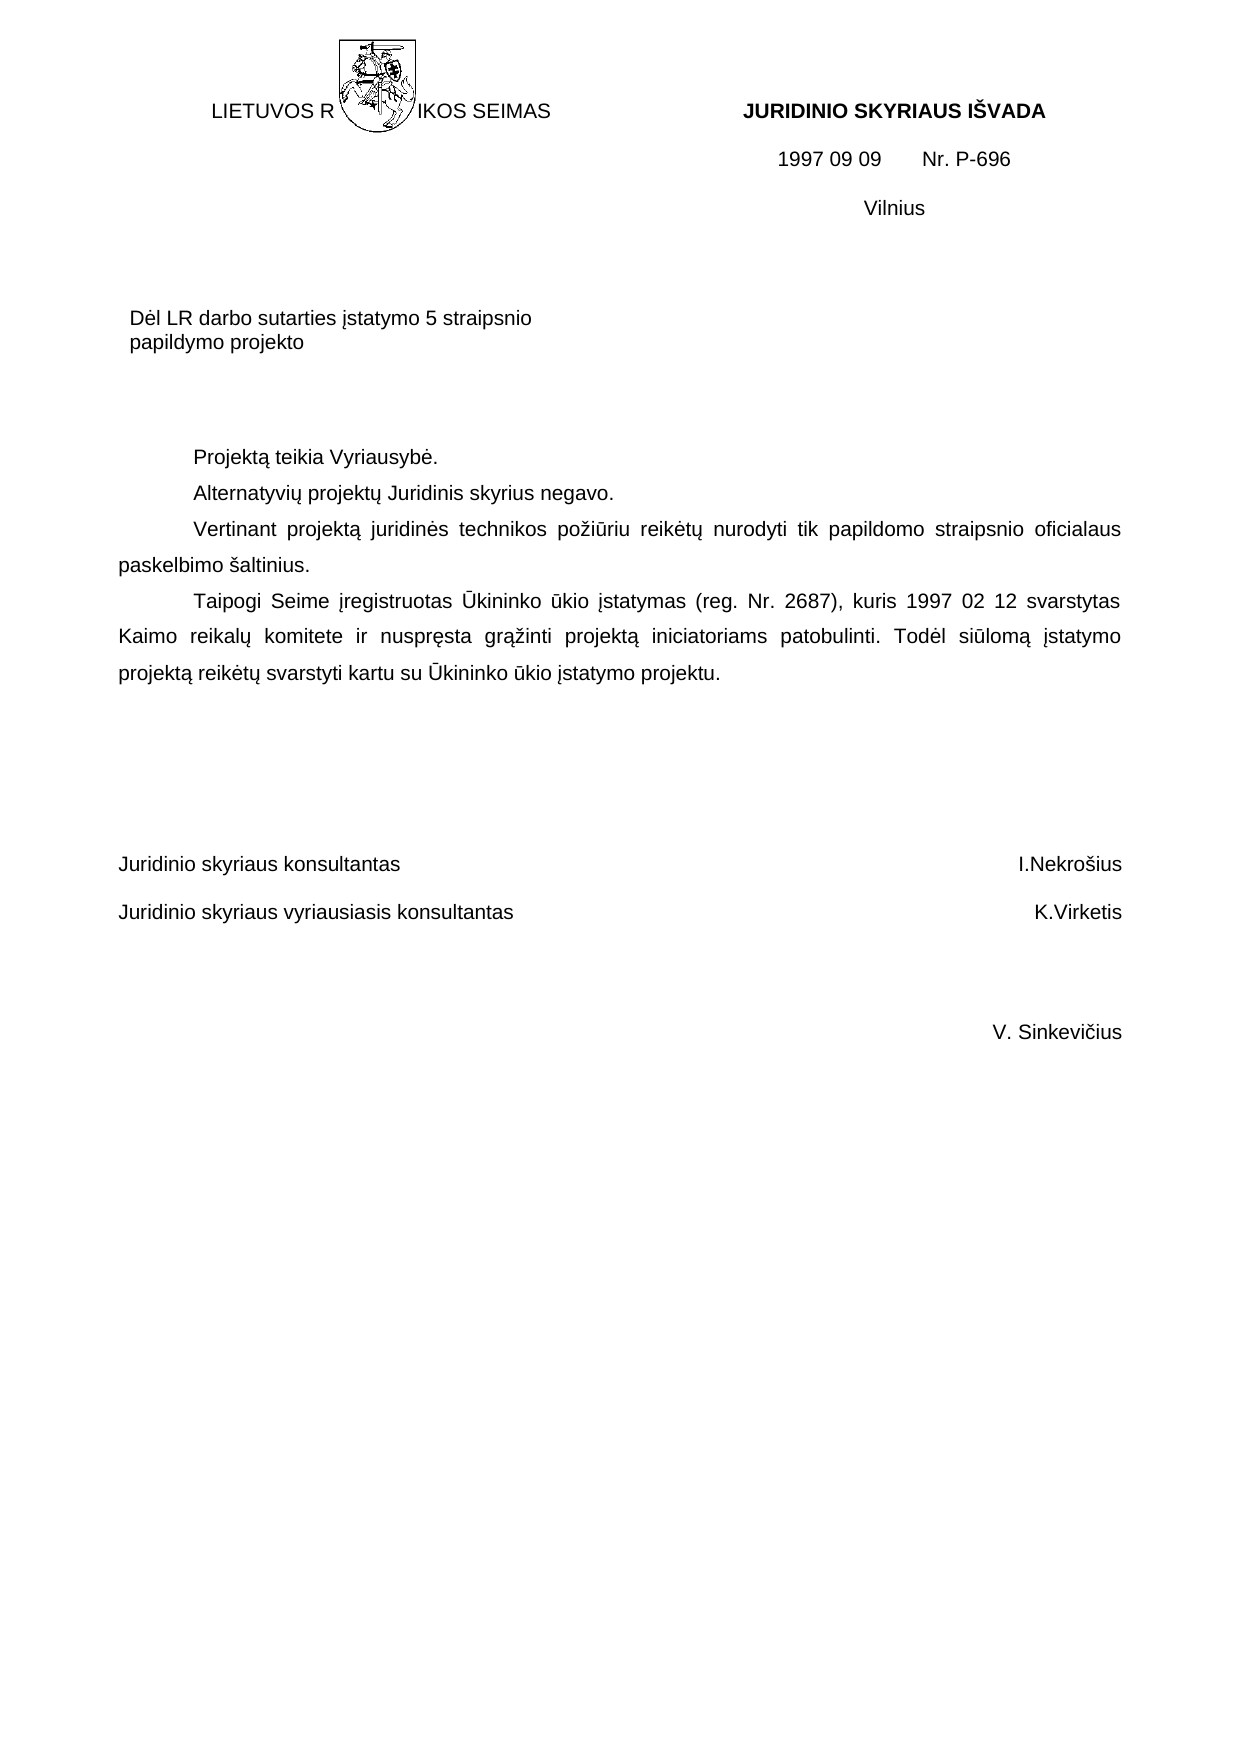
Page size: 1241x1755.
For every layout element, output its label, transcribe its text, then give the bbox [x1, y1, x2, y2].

text Juridinio skyriaus konsultantas I.Nekrošius [118, 852, 1122, 876]
text V. Sinkevičius [118, 1020, 1122, 1044]
text Juridinio skyriaus vyriausiasis konsultantas K.Virketis [118, 900, 1122, 924]
table_header JURIDINIO SKYRIAUS IŠVADA 1997 09 09 Nr. P-696 Vilnius [644, 99, 1144, 232]
text Projektą teikia Vyriausybė. [118, 445, 1122, 469]
table_header LIETUVOS RESPUBLIKOS SEIMAS [118, 99, 644, 232]
table_cell Dėl LR darbo sutarties įstatymo 5 straipsnio papildymo projekto [118, 232, 572, 445]
text Vertinant projektą juridinės technikos požiūriu reikėtų nurodyti tik papildomo straipsnio oficialaus paskelbimo šaltinius. [118, 517, 1122, 576]
text Alternatyvių projektų Juridinis skyrius negavo. [118, 481, 1122, 504]
table_cell [572, 232, 1144, 445]
text Taipogi Seime įregistruotas Ūkininko ūkio įstatymas (reg. Nr. 2687), kuris 1997 02 12 svarstytas Kaimo reikalų komitete ir nuspręsta grąžinti projektą iniciatoriams patobulinti. Todėl siūlomą įstatymo projektą reikėtų svarstyti kartu su Ūkininko ūkio įstatymo projektu. [118, 588, 1122, 684]
